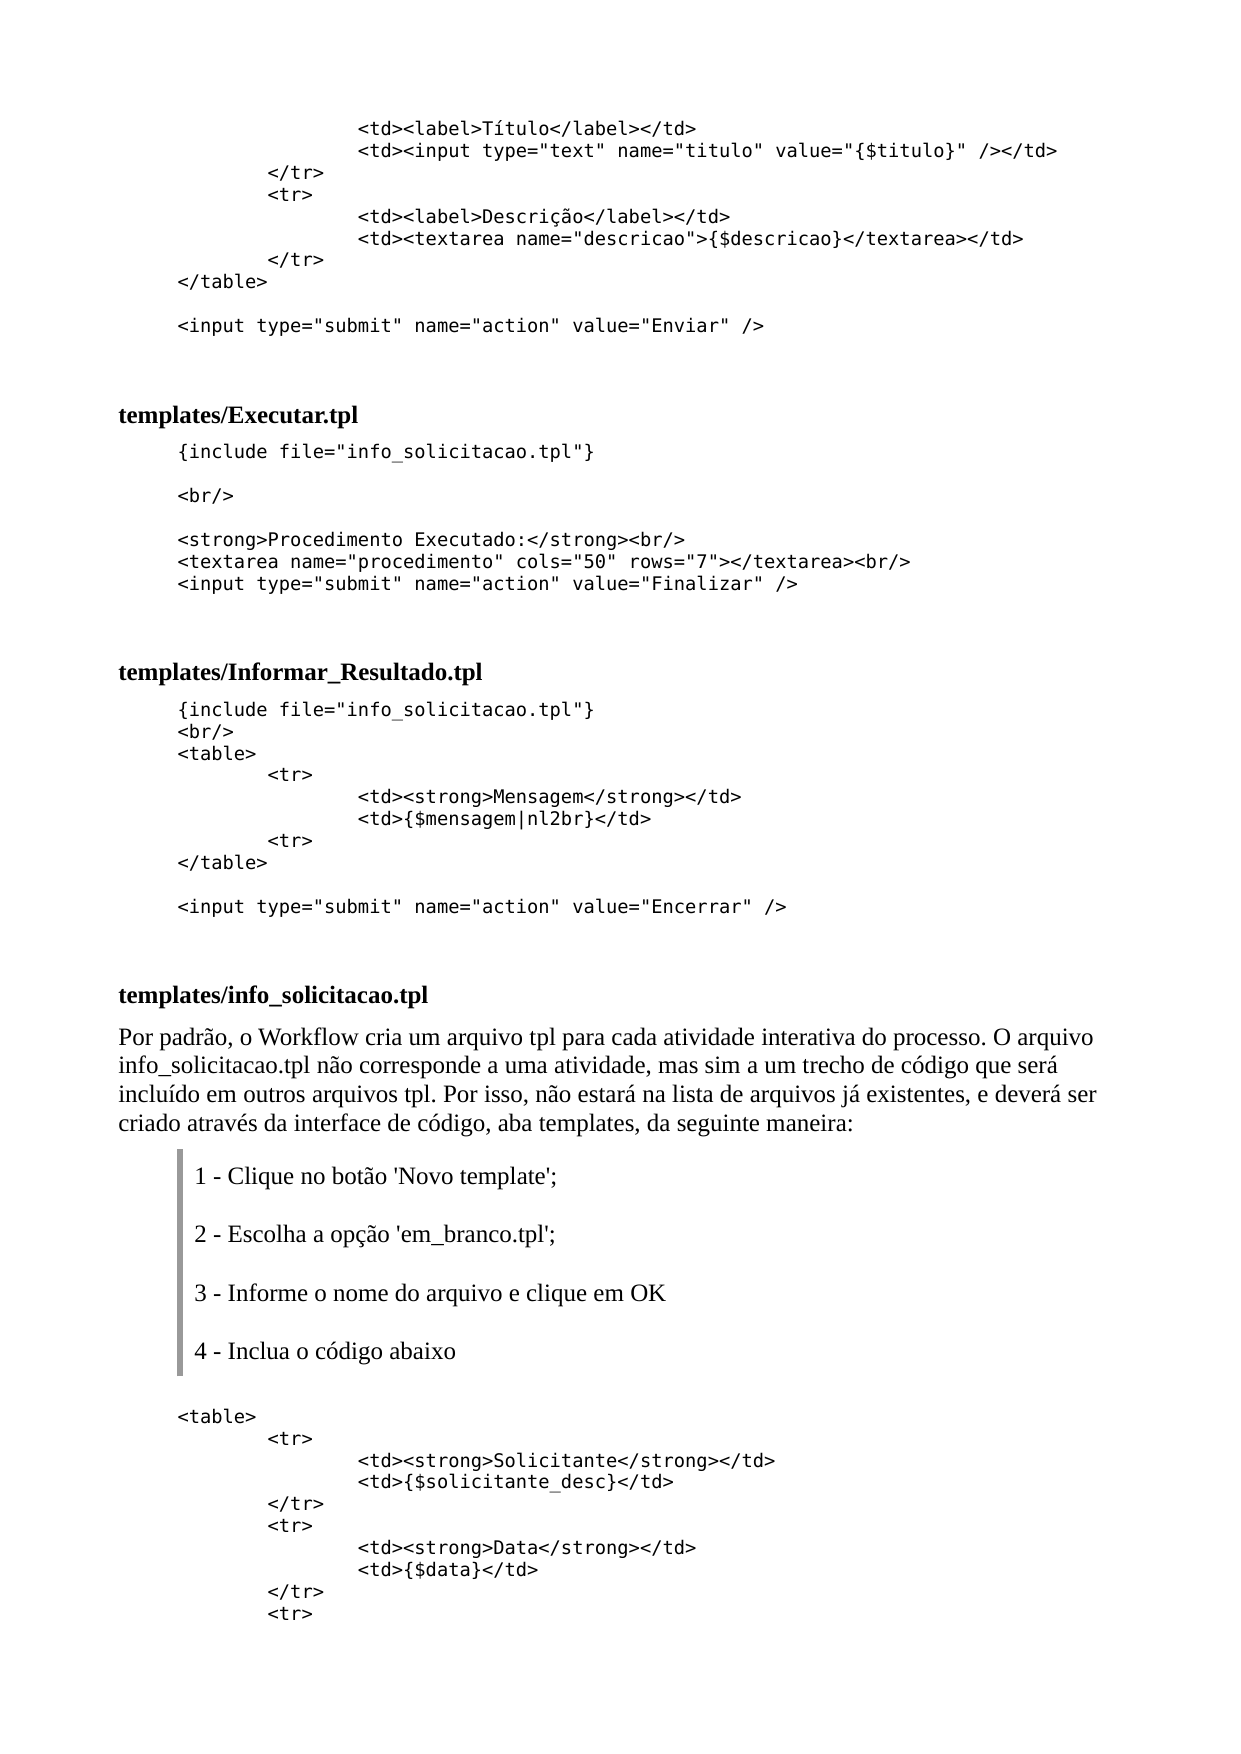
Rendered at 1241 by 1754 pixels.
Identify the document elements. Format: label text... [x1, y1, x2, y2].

text <table> <tr> <td><strong>Solicitante</strong></td> <td>{$solicitante_desc}</td> </tr> <tr> <td><strong>Data</strong></td> <td>{$data}</td> </tr> <tr> [177, 1406, 1063, 1624]
text 1 - Clique no botão 'Novo template'; [183, 1149, 1063, 1190]
text 2 - Escolha a opção 'em_branco.tpl'; [183, 1208, 1063, 1248]
text <td><label>Título</label></td> <td><input type="text" name="titulo" value="{$titulo}" /></td> </tr> <tr> <td><label>Descrição</label></td> <td><textarea name="descricao">{$descricao}</textarea></td> </tr> </table> <input type="submit" name="action" value="Enviar" /> [177, 118, 1063, 359]
text {include file="info_solicitacao.tpl"} <br/> <table> <tr> <td><strong>Mensagem</strong></td> <td>{$mensagem|nl2br}</td> <tr> </table> <input type="submit" name="action" value="Encerrar" /> [177, 699, 1063, 939]
text {include file="info_solicitacao.tpl"} <br/> <strong>Procedimento Executado:</strong><br/> <textarea name="procedimento" cols="50" rows="7"></textarea><br/> <input type="submit" name="action" value="Finalizar" /> [177, 441, 1063, 616]
text 3 - Informe o nome do arquivo e clique em OK [183, 1266, 1063, 1306]
text templates/info_solicitacao.tpl [118, 981, 1122, 1009]
text templates/Executar.tpl [118, 400, 1122, 429]
text Por padrão, o Workflow cria um arquivo tpl para cada atividade interativa do processo. O arquivo info_solicitacao.tpl não corresponde a uma atividade, mas sim a um trecho de código que será incluído em outros arquivos tpl. Por isso, não estará na lista de arquivos já existentes, e deverá ser criado através da interface de código, aba templates, da seguinte maneira: [118, 1022, 1122, 1137]
text 4 - Inclua o código abaixo [183, 1324, 1063, 1376]
text templates/Informar_Resultado.tpl [118, 657, 1122, 686]
